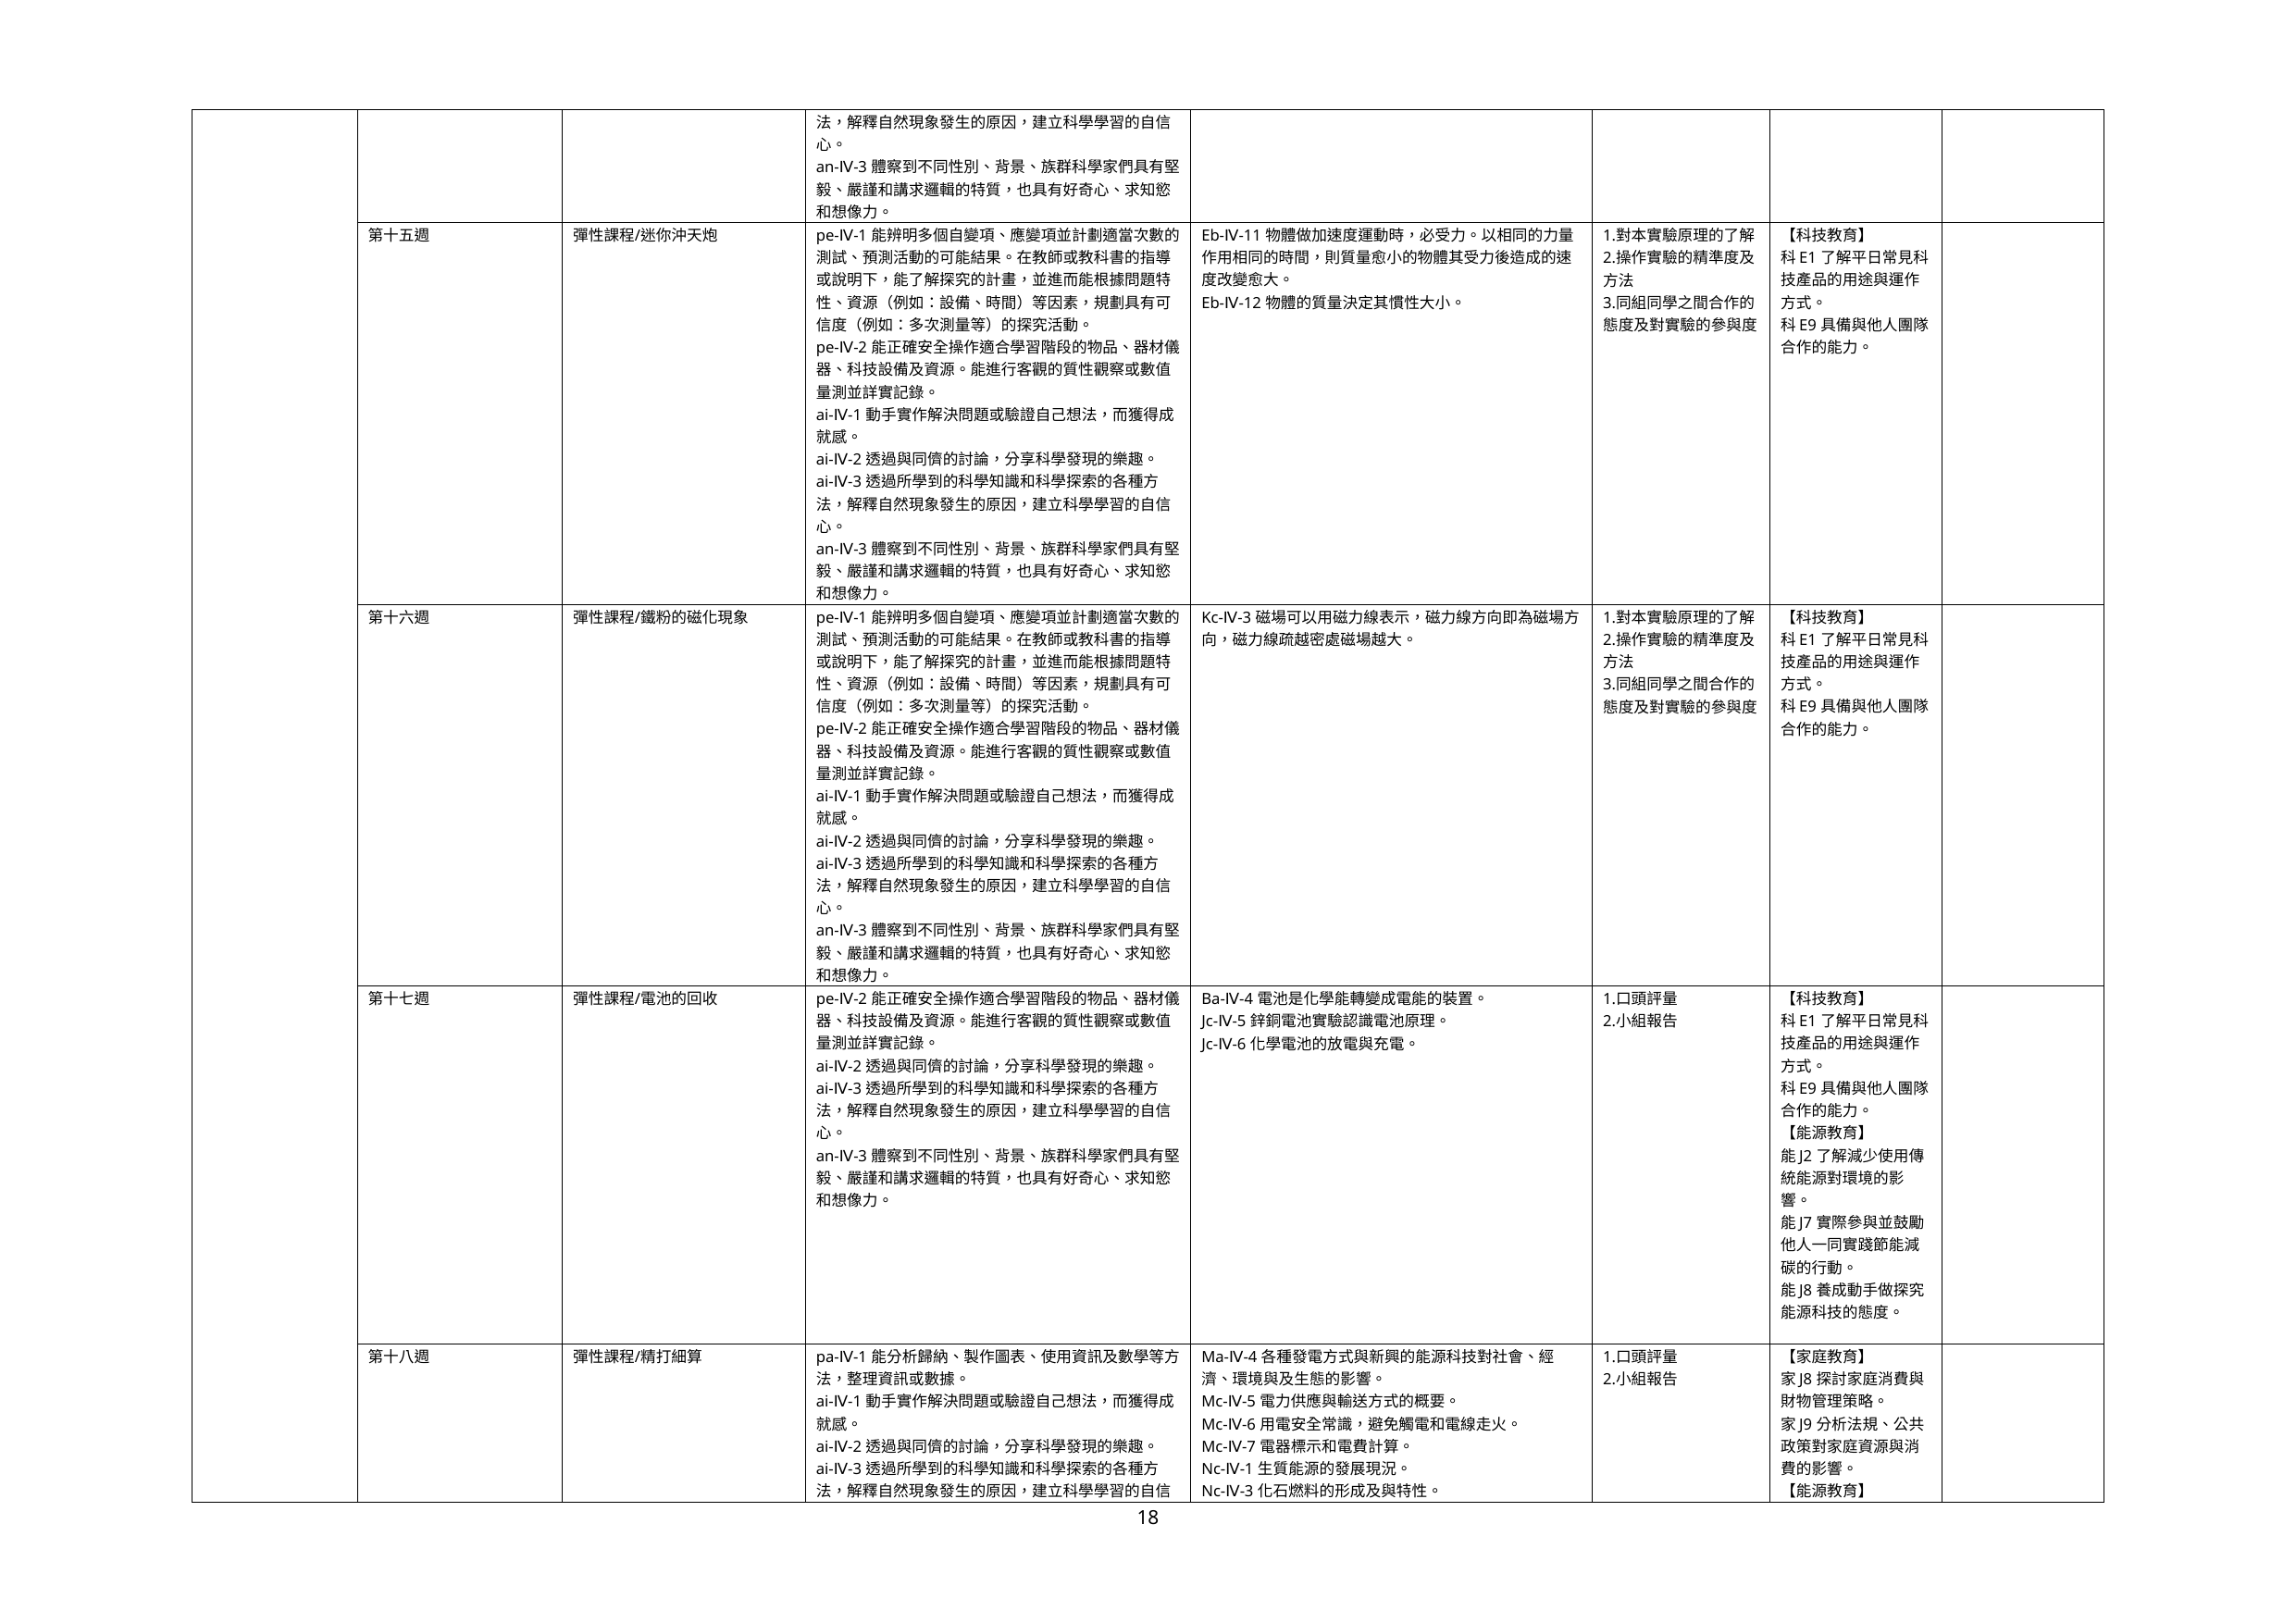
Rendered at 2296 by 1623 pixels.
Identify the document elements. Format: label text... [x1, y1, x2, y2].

table_cell [563, 110, 805, 222]
table_cell Ba-Ⅳ-4 電池是化學能轉變成電能的裝置。 Jc-Ⅳ-5 鋅銅電池實驗認識電池原理。 Jc-Ⅳ-6 化學電池的放電與充電。 [1191, 986, 1592, 1344]
table_cell 法，解釋自然現象發生的原因，建立科學學習的自信心。 an-Ⅳ-3 體察到不同性別、背景、族群科學家們具有堅毅、嚴謹和講求邏輯的特質，也具有好奇心、求知慾和想像力。 [806, 110, 1190, 222]
table_cell [1942, 1344, 2104, 1502]
table_cell 彈性課程/精打細算 [563, 1344, 805, 1502]
table_cell [358, 110, 562, 222]
table_cell 第十六週 [358, 605, 562, 985]
table_cell 【科技教育】 科E1 了解平日常見科技產品的用途與運作方式。 科E9 具備與他人團隊合作的能力。 [1770, 605, 1942, 985]
table_cell 彈性課程/鐵粉的磁化現象 [563, 605, 805, 985]
table_cell 1.對本實驗原理的了解 2.操作實驗的精準度及方法 3.同組同學之間合作的態度及對實驗的參與度 [1593, 605, 1769, 985]
table_cell [1942, 605, 2104, 985]
table_cell 第十五週 [358, 223, 562, 604]
table_cell 1.對本實驗原理的了解 2.操作實驗的精準度及方法 3.同組同學之間合作的態度及對實驗的參與度 [1593, 223, 1769, 604]
table_cell pe-Ⅳ-2 能正確安全操作適合學習階段的物品、器材儀器、科技設備及資源。能進行客觀的質性觀察或數值量測並詳實記錄。 ai-Ⅳ-2 透過與同儕的討論，分享科學發現的樂趣。 ai-Ⅳ-3 透過所學到的科學知識和科學探索的各種方法，解釋自然現象發生的原因，建立科學學習的自信心。 an-Ⅳ-3 體察到不同性別、背景、族群科學家們具有堅毅、嚴謹和講求邏輯的特質，也具有好奇心、求知慾和想像力。 [806, 986, 1190, 1344]
table_cell 【科技教育】 科E1 了解平日常見科技產品的用途與運作方式。 科E9 具備與他人團隊合作的能力。 【能源教育】 能J2 了解減少使用傳統能源對環境的影響。 能J7 實際參與並鼓勵他人一同實踐節能減碳的行動。 能J8 養成動手做探究能源科技的態度。 [1770, 986, 1942, 1344]
table_cell 第十八週 [358, 1344, 562, 1502]
table_cell 1.口頭評量 2.小組報告 [1593, 986, 1769, 1344]
table_cell 第十七週 [358, 986, 562, 1344]
table_cell [1191, 110, 1592, 222]
table_cell pa-Ⅳ-1 能分析歸納、製作圖表、使用資訊及數學等方法，整理資訊或數據。 ai-Ⅳ-1 動手實作解決問題或驗證自己想法，而獲得成就感。 ai-Ⅳ-2 透過與同儕的討論，分享科學發現的樂趣。 ai-Ⅳ-3 透過所學到的科學知識和科學探索的各種方法，解釋自然現象發生的原因，建立科學學習的自信 [806, 1344, 1190, 1502]
table_cell 彈性課程/迷你沖天炮 [563, 223, 805, 604]
table_cell [1942, 110, 2104, 222]
table_cell [1770, 110, 1942, 222]
table_cell 彈性課程/電池的回收 [563, 986, 805, 1344]
table_cell Kc-Ⅳ-3 磁場可以用磁力線表示，磁力線方向即為磁場方向，磁力線疏越密處磁場越大。 [1191, 605, 1592, 985]
table_cell [1593, 110, 1769, 222]
table_cell [1942, 223, 2104, 604]
table_cell pe-Ⅳ-1 能辨明多個自變項、應變項並計劃適當次數的測試、預測活動的可能結果。在教師或教科書的指導或說明下，能了解探究的計畫，並進而能根據問題特性、資源（例如：設備、時間）等因素，規劃具有可信度（例如：多次測量等）的探究活動。 pe-Ⅳ-2 能正確安全操作適合學習階段的物品、器材儀器、科技設備及資源。能進行客觀的質性觀察或數值量測並詳實記錄。 ai-Ⅳ-1 動手實作解決問題或驗證自己想法，而獲得成就感。 ai-Ⅳ-2 透過與同儕的討論，分享科學發現的樂趣。 ai-Ⅳ-3 透過所學到的科學知識和科學探索的各種方法，解釋自然現象發生的原因，建立科學學習的自信心。 an-Ⅳ-3 體察到不同性別、背景、族群科學家們具有堅毅、嚴謹和講求邏輯的特質，也具有好奇心、求知慾和想像力。 [806, 605, 1190, 985]
table_cell 【科技教育】 科E1 了解平日常見科技產品的用途與運作方式。 科E9 具備與他人團隊合作的能力。 [1770, 223, 1942, 604]
table_cell Eb-Ⅳ-11 物體做加速度運動時，必受力。以相同的力量作用相同的時間，則質量愈小的物體其受力後造成的速度改變愈大。 Eb-Ⅳ-12 物體的質量決定其慣性大小。 [1191, 223, 1592, 604]
table_cell Ma-Ⅳ-4 各種發電方式與新興的能源科技對社會、經濟、環境與及生態的影響。 Mc-Ⅳ-5 電力供應與輸送方式的概要。 Mc-Ⅳ-6 用電安全常識，避免觸電和電線走火。 Mc-Ⅳ-7 電器標示和電費計算。 Nc-Ⅳ-1 生質能源的發展現況。 Nc-Ⅳ-3 化石燃料的形成及與特性。 [1191, 1344, 1592, 1502]
table_cell pe-Ⅳ-1 能辨明多個自變項、應變項並計劃適當次數的測試、預測活動的可能結果。在教師或教科書的指導或說明下，能了解探究的計畫，並進而能根據問題特性、資源（例如：設備、時間）等因素，規劃具有可信度（例如：多次測量等）的探究活動。 pe-Ⅳ-2 能正確安全操作適合學習階段的物品、器材儀器、科技設備及資源。能進行客觀的質性觀察或數值量測並詳實記錄。 ai-Ⅳ-1 動手實作解決問題或驗證自己想法，而獲得成就感。 ai-Ⅳ-2 透過與同儕的討論，分享科學發現的樂趣。 ai-Ⅳ-3 透過所學到的科學知識和科學探索的各種方法，解釋自然現象發生的原因，建立科學學習的自信心。 an-Ⅳ-3 體察到不同性別、背景、族群科學家們具有堅毅、嚴謹和講求邏輯的特質，也具有好奇心、求知慾和想像力。 [806, 223, 1190, 604]
table_cell 【家庭教育】 家J8 探討家庭消費與財物管理策略。 家J9 分析法規、公共政策對家庭資源與消費的影響。 【能源教育】 [1770, 1344, 1942, 1502]
table_cell [1942, 986, 2104, 1344]
table_cell 1.口頭評量 2.小組報告 [1593, 1344, 1769, 1502]
